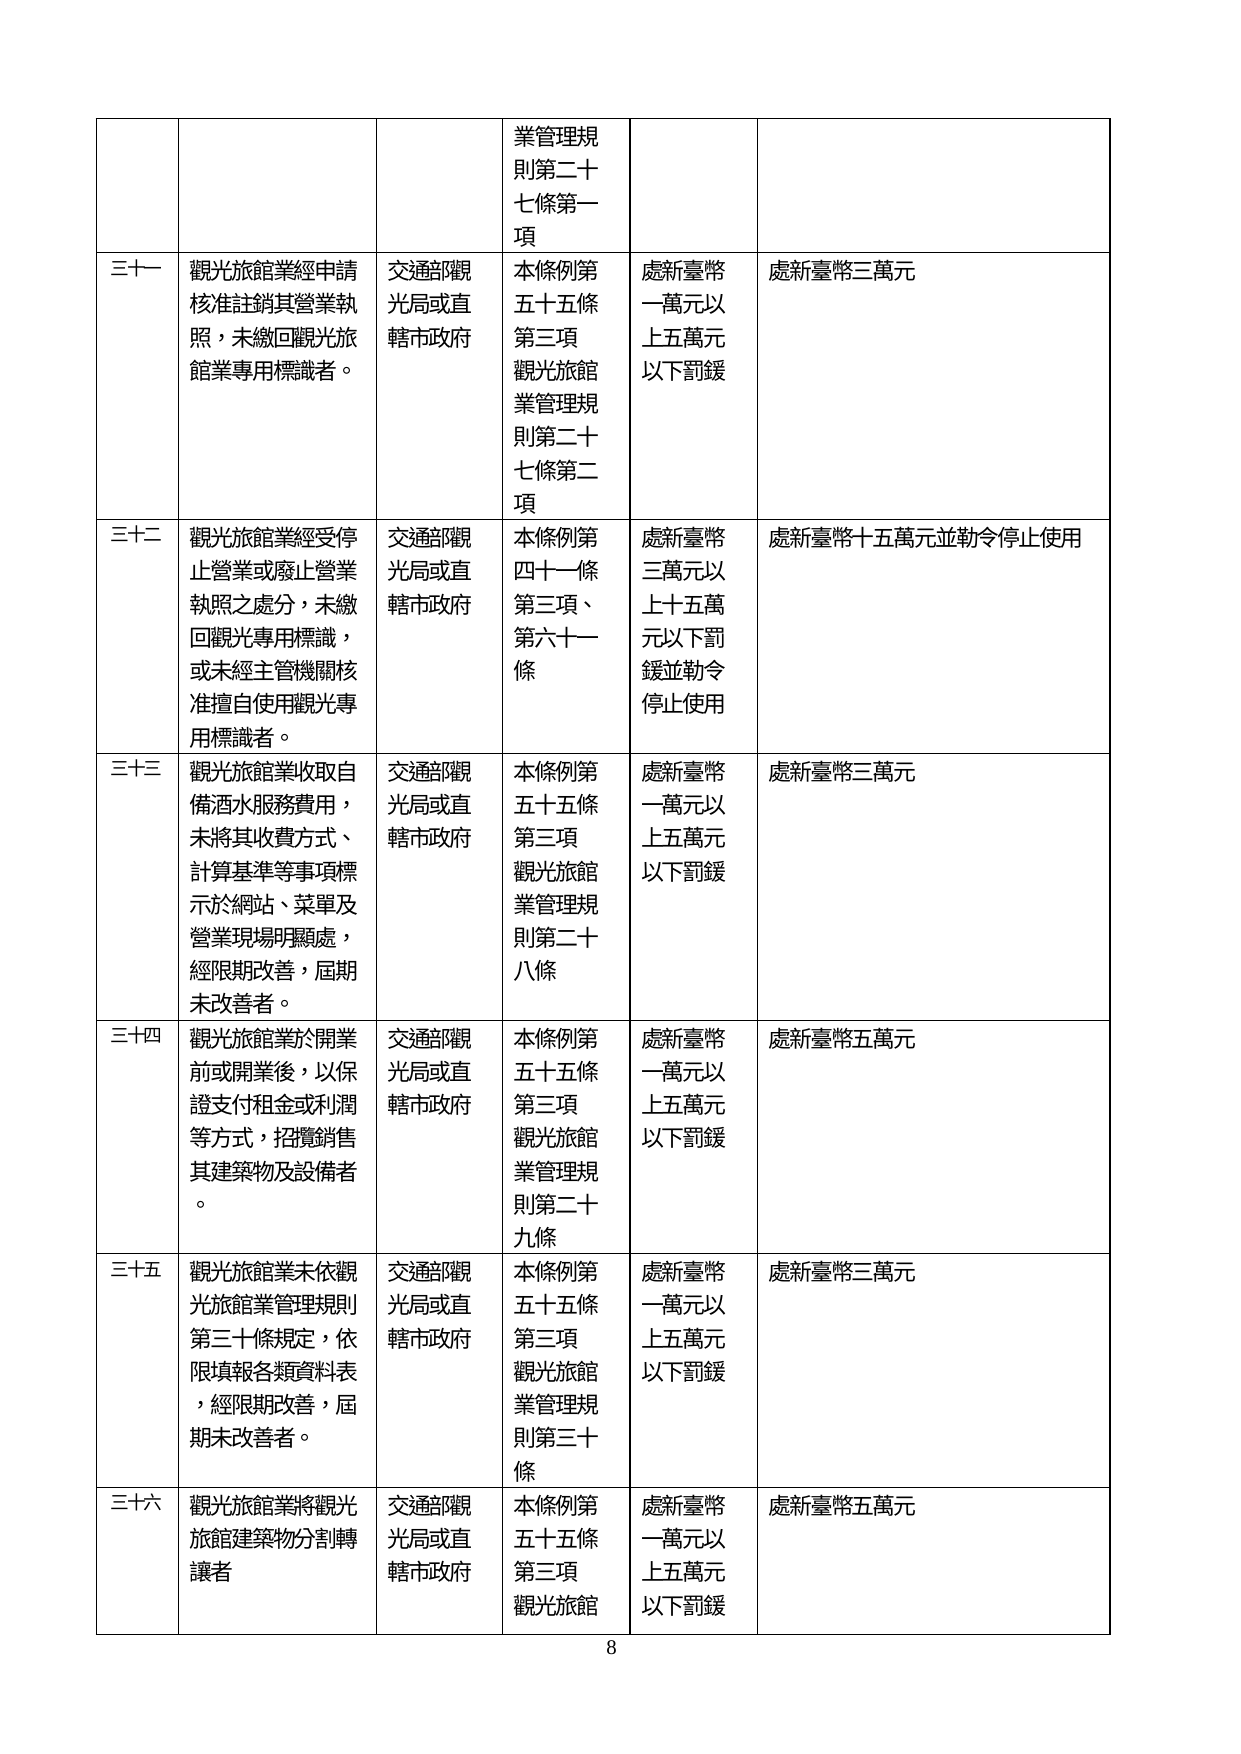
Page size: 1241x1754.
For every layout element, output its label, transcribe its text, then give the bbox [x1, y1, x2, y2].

table_cell 處新臺幣三萬元 [758, 1254, 1109, 1487]
table_cell 本條例第五十五條第三項 觀光旅館 [503, 1488, 629, 1634]
table_cell 處新臺幣三萬元 [758, 253, 1109, 519]
table_cell 三十二 [97, 520, 178, 753]
table_cell 本條例第五十五條第三項 觀光旅館業管理規則第二十七條第二項 [503, 253, 629, 519]
table_cell 觀光旅館業於開業前或開業後，以保證支付租金或利潤等方式，招攬銷售其建築物及設備者。 [179, 1021, 376, 1253]
table_cell 觀光旅館業經申請核准註銷其營業執照，未繳回觀光旅館業專用標識者。 [179, 253, 376, 519]
table_cell [631, 119, 757, 252]
table_cell 觀光旅館業經受停止營業或廢止營業執照之處分，未繳回觀光專用標識，或未經主管機關核准擅自使用觀光專用標識者。 [179, 520, 376, 753]
table_cell 處新臺幣一萬元以上五萬元以下罰鍰 [631, 754, 757, 1019]
table_cell 處新臺幣一萬元以上五萬元以下罰鍰 [631, 253, 757, 519]
table_cell 交通部觀光局或直轄市政府 [377, 1021, 502, 1253]
table_cell [179, 119, 376, 252]
table_cell 本條例第五十五條第三項 觀光旅館業管理規則第二十八條 [503, 754, 629, 1019]
table_cell 本條例第五十五條第三項 觀光旅館業管理規則第二十九條 [503, 1021, 629, 1253]
table_cell 三十四 [97, 1021, 178, 1253]
table_cell 處新臺幣五萬元 [758, 1488, 1109, 1634]
table_cell 處新臺幣一萬元以上五萬元以下罰鍰 [631, 1021, 757, 1253]
table_cell [758, 119, 1109, 252]
table_cell 三十一 [97, 253, 178, 519]
table_cell 處新臺幣一萬元以上五萬元以下罰鍰 [631, 1488, 757, 1634]
table_cell [97, 119, 178, 252]
table_cell 業管理規則第二十七條第一項 [503, 119, 629, 252]
table_cell 本條例第五十五條第三項 觀光旅館業管理規則第三十條 [503, 1254, 629, 1487]
table_cell 觀光旅館業未依觀光旅館業管理規則第三十條規定，依限填報各類資料表，經限期改善，屆期未改善者。 [179, 1254, 376, 1487]
table_cell 交通部觀光局或直轄市政府 [377, 520, 502, 753]
table_cell 交通部觀光局或直轄市政府 [377, 1254, 502, 1487]
table_cell 本條例第四十一條第三項、第六十一條 [503, 520, 629, 753]
table_cell 處新臺幣三萬元 [758, 754, 1109, 1019]
table_cell 交通部觀光局或直轄市政府 [377, 754, 502, 1019]
table_cell 交通部觀光局或直轄市政府 [377, 253, 502, 519]
table_cell 交通部觀光局或直轄市政府 [377, 1488, 502, 1634]
table_cell 處新臺幣十五萬元並勒令停止使用 [758, 520, 1109, 753]
table_cell 三十三 [97, 754, 178, 1019]
table_cell 三十五 [97, 1254, 178, 1487]
table_cell 三十六 [97, 1488, 178, 1634]
table_cell 處新臺幣五萬元 [758, 1021, 1109, 1253]
table_cell 觀光旅館業將觀光旅館建築物分割轉讓者 [179, 1488, 376, 1634]
table_cell 處新臺幣一萬元以上五萬元以下罰鍰 [631, 1254, 757, 1487]
table_cell 處新臺幣三萬元以上十五萬元以下罰鍰並勒令停止使用 [631, 520, 757, 753]
table_cell [377, 119, 502, 252]
table_cell 觀光旅館業收取自備酒水服務費用，未將其收費方式、計算基準等事項標示於網站、菜單及營業現場明顯處，經限期改善，屆期未改善者。 [179, 754, 376, 1019]
